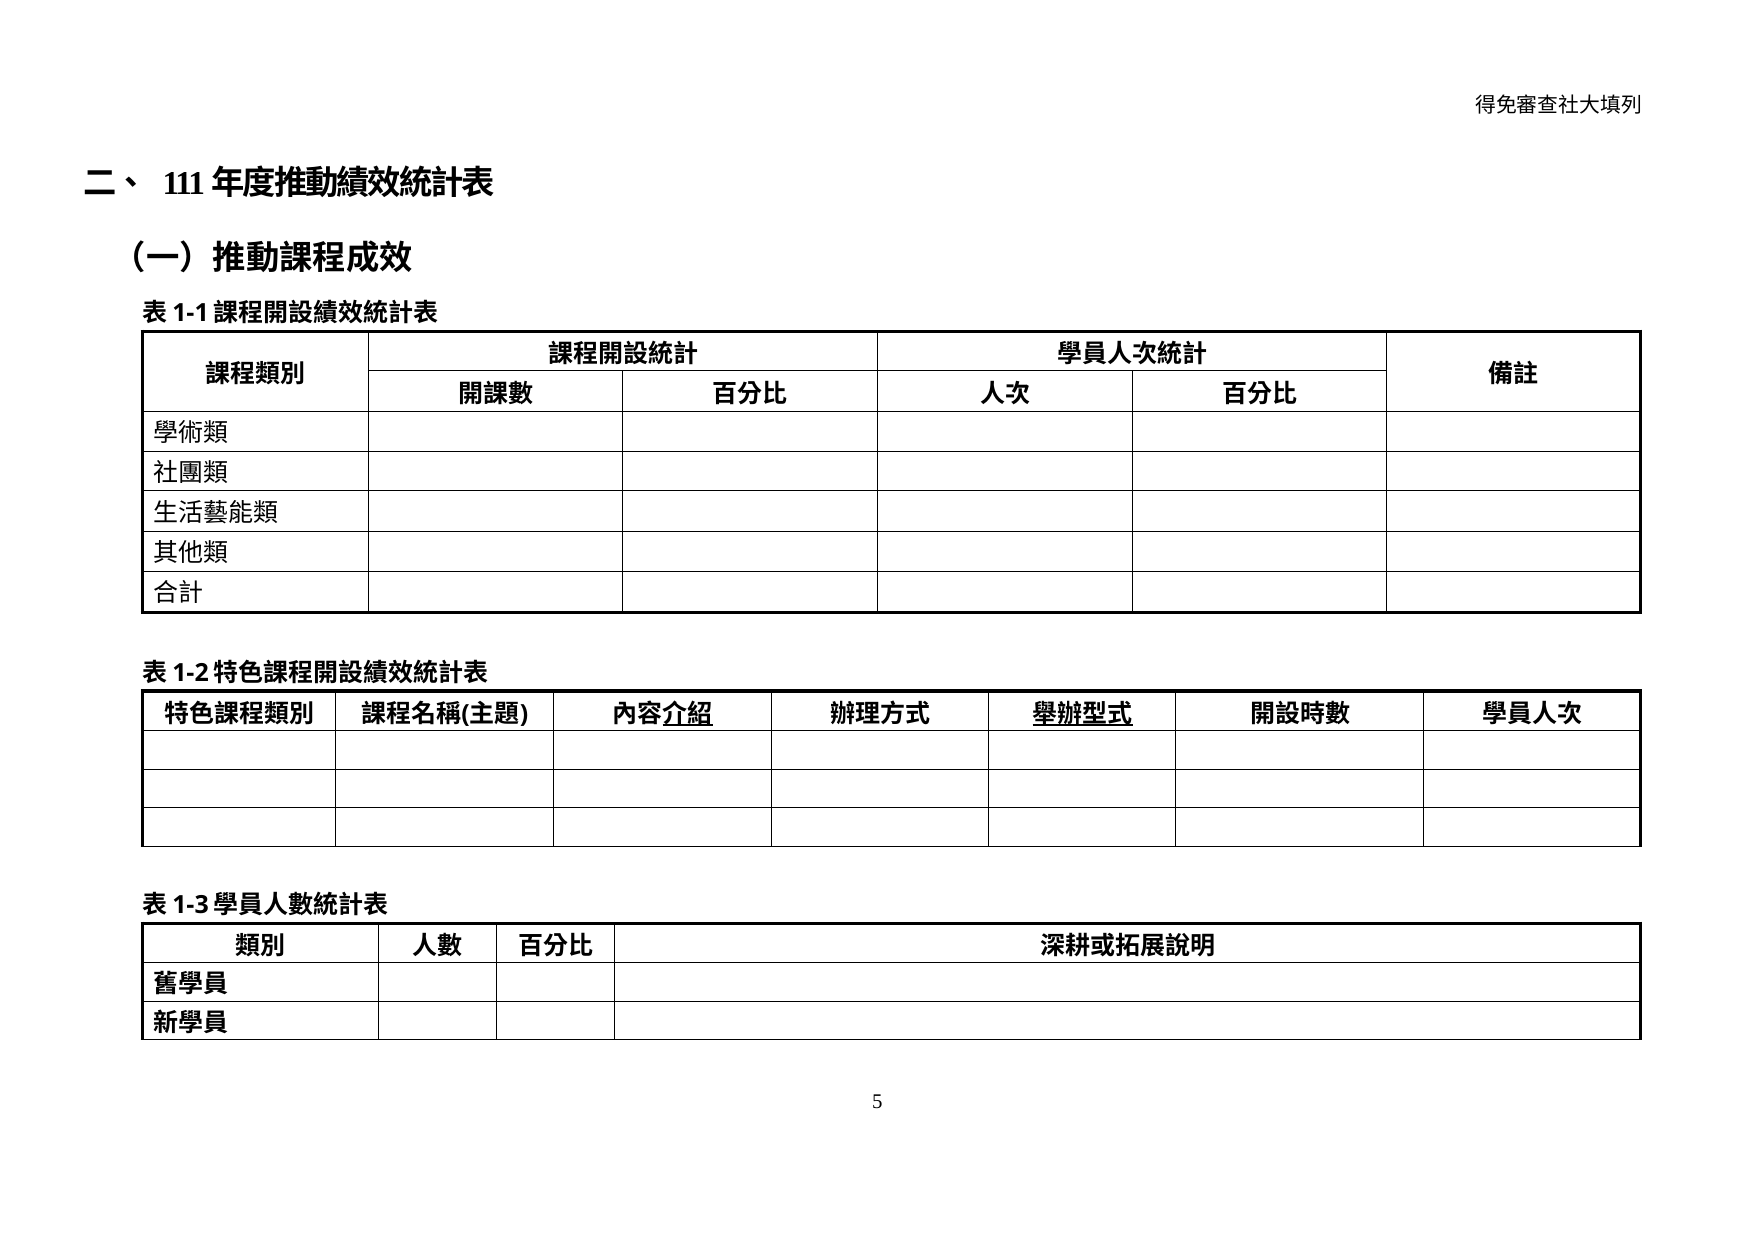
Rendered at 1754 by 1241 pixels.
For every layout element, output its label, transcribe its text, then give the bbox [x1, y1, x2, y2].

table_header 類別 [144, 925, 378, 962]
table_cell [878, 572, 1132, 611]
table_cell 其他類 [144, 532, 368, 571]
table_cell [989, 731, 1175, 768]
table_cell [369, 491, 622, 531]
table_cell [497, 963, 614, 1001]
table_cell [878, 412, 1132, 451]
text 表1-2特色課程開設績效統計表 [142, 652, 1641, 689]
text （一）推動課程成效 [112, 217, 1641, 292]
table_cell [369, 572, 622, 611]
table_cell 人次 [878, 371, 1132, 411]
table_cell [336, 808, 553, 846]
table_cell [772, 770, 988, 807]
table_cell [772, 808, 988, 846]
table_cell [1387, 491, 1639, 531]
table_cell 舊學員 [144, 963, 378, 1001]
table_cell [989, 808, 1175, 846]
table_cell [1176, 731, 1423, 768]
table_cell [379, 1002, 496, 1039]
table_cell [1387, 532, 1639, 571]
table_cell [497, 1002, 614, 1039]
table_cell [1387, 572, 1639, 611]
text 表1-1課程開設績效統計表 [142, 292, 1641, 329]
table_header 學員人次 [1424, 693, 1639, 730]
table_cell [554, 808, 771, 846]
table_cell [144, 808, 335, 846]
table_cell [989, 770, 1175, 807]
table_cell [1133, 532, 1386, 571]
table_cell [144, 770, 335, 807]
table_cell [623, 572, 877, 611]
table_cell [554, 731, 771, 768]
table_header 百分比 [497, 925, 614, 962]
table_cell 百分比 [1133, 371, 1386, 411]
list 111年度推動績效統計表 [83, 142, 1641, 217]
table_header 課程類別 [144, 333, 368, 411]
table_cell [336, 731, 553, 768]
table_cell [615, 963, 1639, 1001]
table_header 備註 [1387, 333, 1639, 411]
table_header 課程開設統計 [369, 333, 877, 370]
table_cell 開課數 [369, 371, 622, 411]
table_cell [623, 532, 877, 571]
table_cell [144, 731, 335, 768]
table_cell [623, 491, 877, 531]
table_cell [369, 532, 622, 571]
table_cell [1176, 808, 1423, 846]
table_cell [369, 452, 622, 490]
table_cell [1424, 731, 1639, 768]
table_cell [1424, 770, 1639, 807]
table_header 內容介紹 [554, 693, 771, 730]
table_cell [1424, 808, 1639, 846]
table_cell 新學員 [144, 1002, 378, 1039]
table_cell [1176, 770, 1423, 807]
text 表1-3學員人數統計表 [142, 884, 1641, 922]
table_cell 合計 [144, 572, 368, 611]
table_cell [1387, 452, 1639, 490]
table_header 課程名稱(主題) [336, 693, 553, 730]
table_cell [1133, 572, 1386, 611]
table_cell [336, 770, 553, 807]
table_cell [878, 452, 1132, 490]
table_cell [615, 1002, 1639, 1039]
table_cell 學術類 [144, 412, 368, 451]
table_cell 生活藝能類 [144, 491, 368, 531]
table_cell [1133, 452, 1386, 490]
table_cell [379, 963, 496, 1001]
table_header 特色課程類別 [144, 693, 335, 730]
table_cell [772, 731, 988, 768]
table_cell [878, 532, 1132, 571]
table_header 學員人次統計 [878, 333, 1386, 370]
table_cell [878, 491, 1132, 531]
table_cell 百分比 [623, 371, 877, 411]
table_cell 社團類 [144, 452, 368, 490]
table_header 辦理方式 [772, 693, 988, 730]
table_header 開設時數 [1176, 693, 1423, 730]
table_cell [1133, 412, 1386, 451]
table_cell [1387, 412, 1639, 451]
table_cell [369, 412, 622, 451]
table_header 深耕或拓展說明 [615, 925, 1639, 962]
table_cell [554, 770, 771, 807]
table_cell [1133, 491, 1386, 531]
table_header 人數 [379, 925, 496, 962]
table_cell [623, 452, 877, 490]
table_cell [623, 412, 877, 451]
table_header 舉辦型式 [989, 693, 1175, 730]
